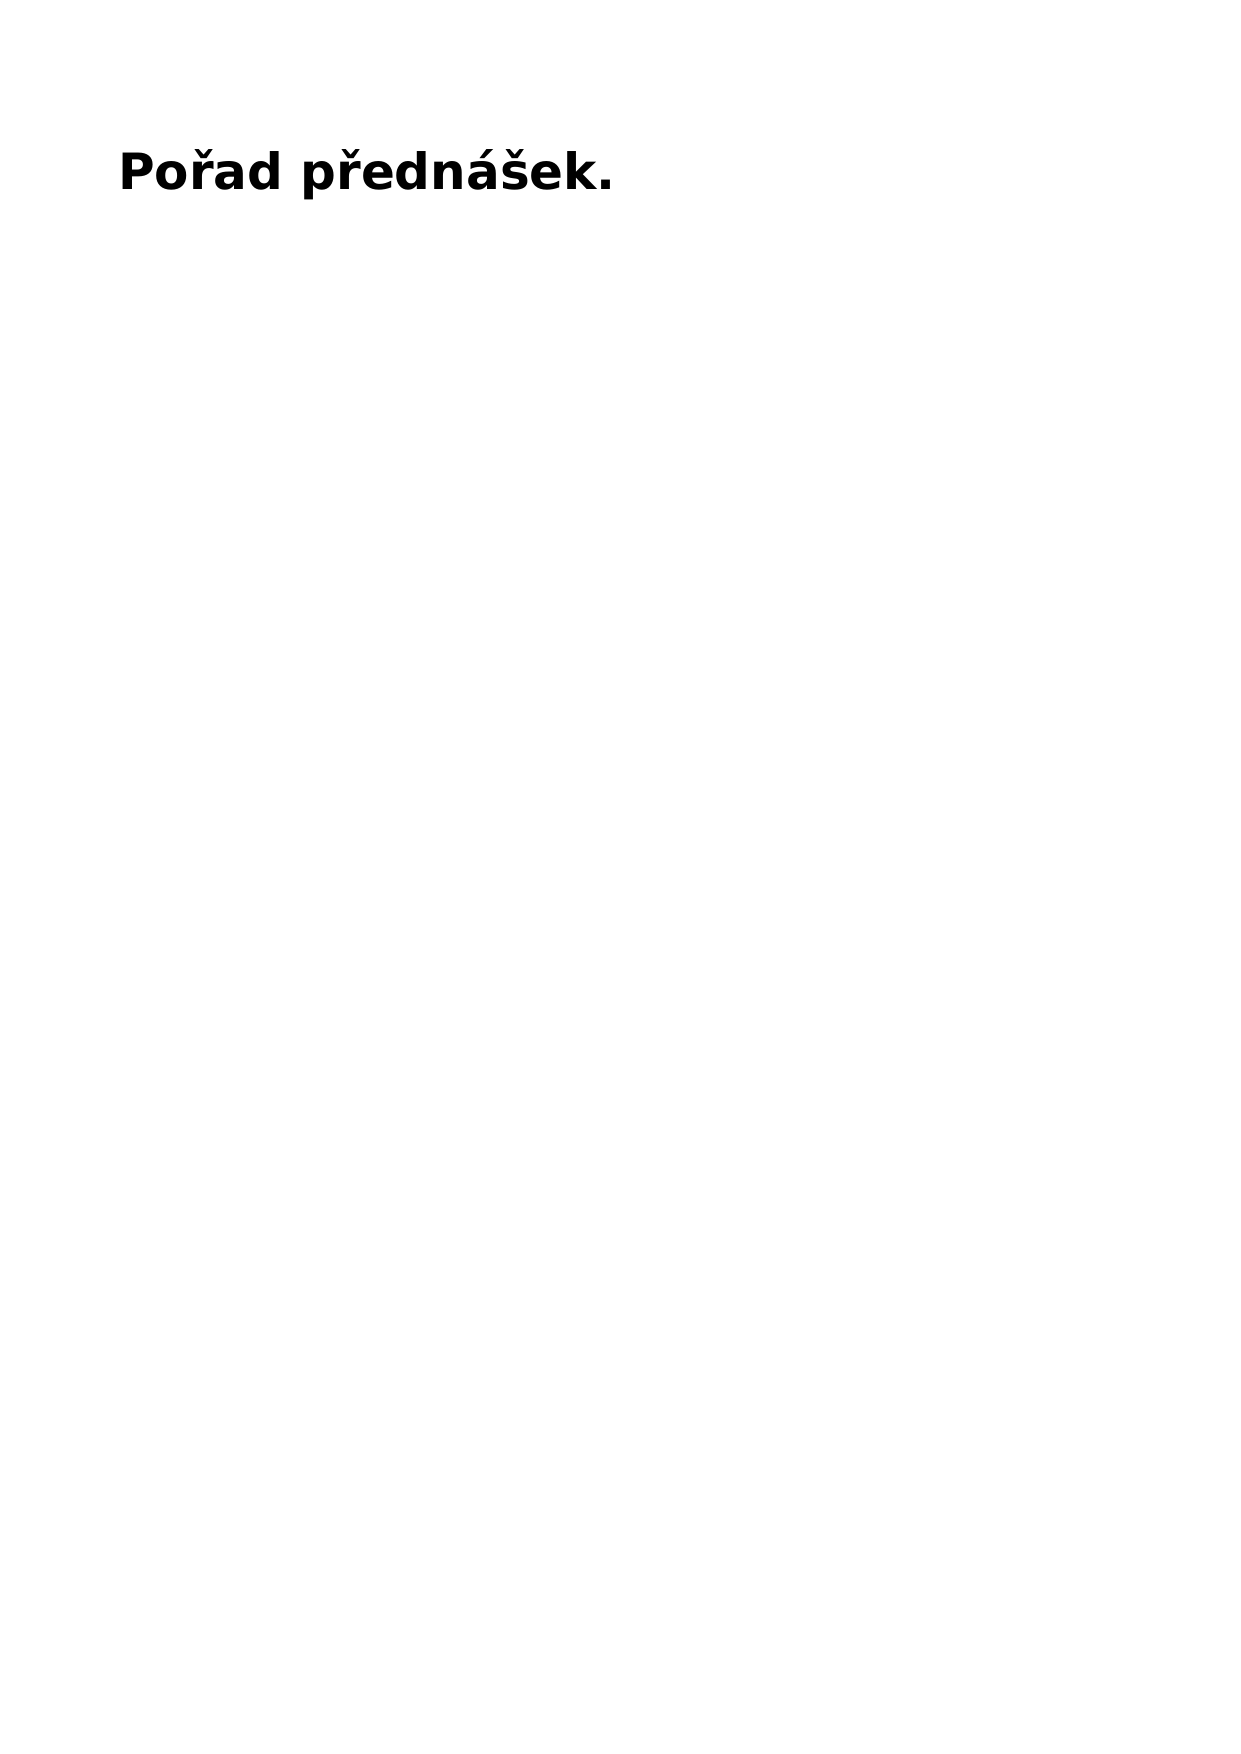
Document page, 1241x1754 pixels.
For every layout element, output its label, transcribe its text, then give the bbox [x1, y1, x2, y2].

subtitle Pořad přednášek. [118, 143, 1122, 201]
